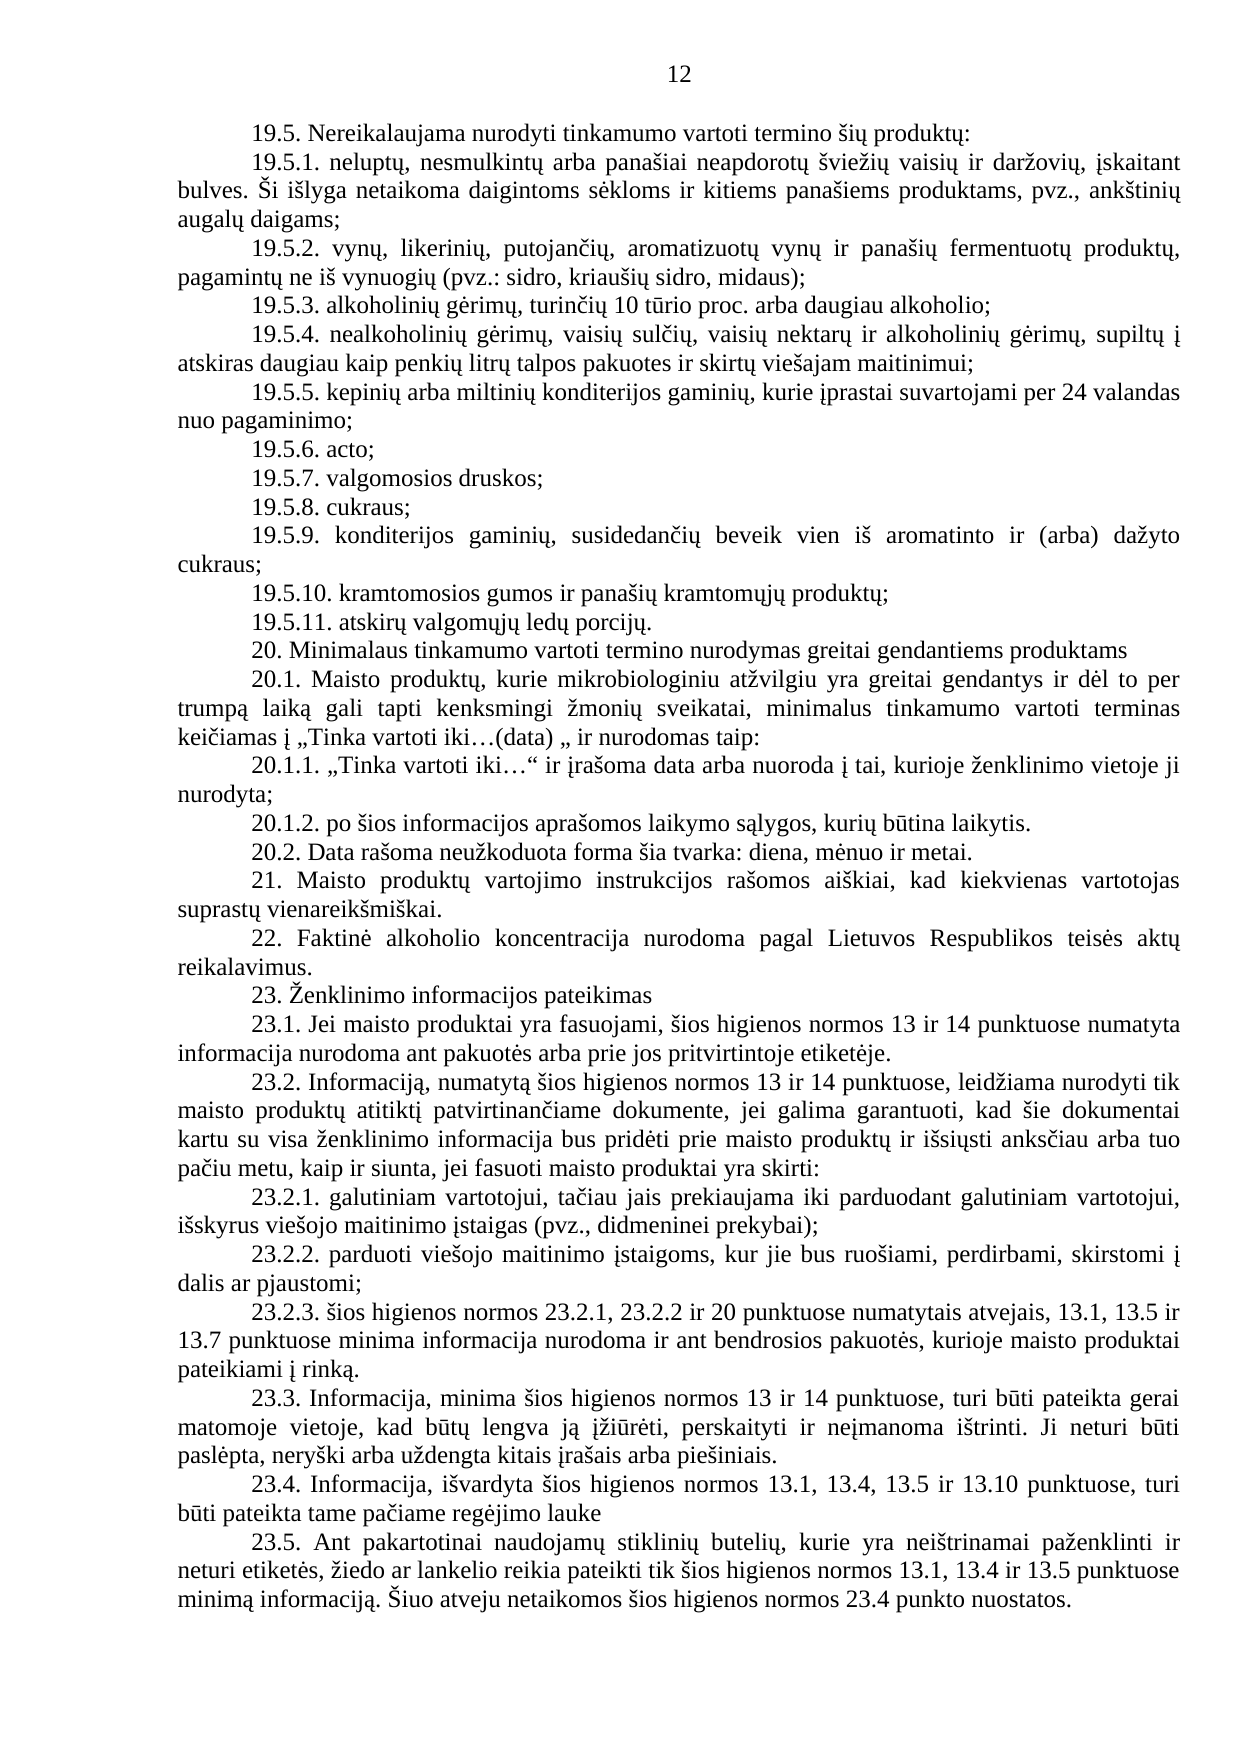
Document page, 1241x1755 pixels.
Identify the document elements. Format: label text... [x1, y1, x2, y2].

text 19.5.5. kepinių arba miltinių konditerijos gaminių, kurie įprastai suvartojami per 24 valandas nuo pagaminimo; [177, 377, 1181, 434]
text 21. Maisto produktų vartojimo instrukcijos rašomos aiškiai, kad kiekvienas vartotojas suprastų vienareikšmiškai. [177, 866, 1181, 923]
text 19.5.1. neluptų, nesmulkintų arba panašiai neapdorotų šviežių vaisių ir daržovių, įskaitant bulves. Ši išlyga netaikoma daigintoms sėkloms ir kitiems panašiems produktams, pvz., ankštinių augalų daigams; [177, 147, 1181, 233]
text 19.5.3. alkoholinių gėrimų, turinčių 10 tūrio proc. arba daugiau alkoholio; [177, 291, 1181, 319]
text 23.2.2. parduoti viešojo maitinimo įstaigoms, kur jie bus ruošiami, perdirbami, skirstomi į dalis ar pjaustomi; [177, 1239, 1181, 1297]
text 23.2. Informaciją, numatytą šios higienos normos 13 ir 14 punktuose, leidžiama nurodyti tik maisto produktų atitiktį patvirtinančiame dokumente, jei galima garantuoti, kad šie dokumentai kartu su visa ženklinimo informacija bus pridėti prie maisto produktų ir išsiųsti anksčiau arba tuo pačiu metu, kaip ir siunta, jei fasuoti maisto produktai yra skirti: [177, 1067, 1181, 1182]
text 20.1.1. „Tinka vartoti iki…“ ir įrašoma data arba nuoroda į tai, kurioje ženklinimo vietoje ji nurodyta; [177, 751, 1181, 808]
text 23.3. Informacija, minima šios higienos normos 13 ir 14 punktuose, turi būti pateikta gerai matomoje vietoje, kad būtų lengva ją įžiūrėti, perskaityti ir neįmanoma ištrinti. Ji neturi būti paslėpta, neryški arba uždengta kitais įrašais arba piešiniais. [177, 1383, 1181, 1469]
text 23.5. Ant pakartotinai naudojamų stiklinių butelių, kurie yra neištrinamai paženklinti ir neturi etiketės, žiedo ar lankelio reikia pateikti tik šios higienos normos 13.1, 13.4 ir 13.5 punktuose minimą informaciją. Šiuo atveju netaikomos šios higienos normos 23.4 punkto nuostatos. [177, 1527, 1181, 1613]
text 23.1. Jei maisto produktai yra fasuojami, šios higienos normos 13 ir 14 punktuose numatyta informacija nurodoma ant pakuotės arba prie jos pritvirtintoje etiketėje. [177, 1009, 1181, 1067]
text 20. Minimalaus tinkamumo vartoti termino nurodymas greitai gendantiems produktams [177, 636, 1181, 664]
text 20.1. Maisto produktų, kurie mikrobiologiniu atžvilgiu yra greitai gendantys ir dėl to per trumpą laiką gali tapti kenksmingi žmonių sveikatai, minimalus tinkamumo vartoti terminas keičiamas į „Tinka vartoti iki…(data) „ ir nurodomas taip: [177, 664, 1181, 751]
text 19.5.6. acto; [177, 434, 1181, 463]
text 22. Faktinė alkoholio koncentracija nurodoma pagal Lietuvos Respublikos teisės aktų reikalavimus. [177, 923, 1181, 981]
text 19.5. Nereikalaujama nurodyti tinkamumo vartoti termino šių produktų: [177, 118, 1181, 147]
text 23. Ženklinimo informacijos pateikimas [177, 981, 1181, 1009]
text 19.5.8. cukraus; [177, 492, 1181, 521]
text 19.5.2. vynų, likerinių, putojančių, aromatizuotų vynų ir panašių fermentuotų produktų, pagamintų ne iš vynuogių (pvz.: sidro, kriaušių sidro, midaus); [177, 233, 1181, 291]
text 19.5.4. nealkoholinių gėrimų, vaisių sulčių, vaisių nektarų ir alkoholinių gėrimų, supiltų į atskiras daugiau kaip penkių litrų talpos pakuotes ir skirtų viešajam maitinimui; [177, 319, 1181, 377]
text 19.5.10. kramtomosios gumos ir panašių kramtomųjų produktų; [177, 578, 1181, 607]
text 19.5.9. konditerijos gaminių, susidedančių beveik vien iš aromatinto ir (arba) dažyto cukraus; [177, 521, 1181, 578]
text 19.5.7. valgomosios druskos; [177, 463, 1181, 492]
text 19.5.11. atskirų valgomųjų ledų porcijų. [177, 607, 1181, 636]
text 23.2.1. galutiniam vartotojui, tačiau jais prekiaujama iki parduodant galutiniam vartotojui, išskyrus viešojo maitinimo įstaigas (pvz., didmeninei prekybai); [177, 1182, 1181, 1239]
text 20.2. Data rašoma neužkoduota forma šia tvarka: diena, mėnuo ir metai. [177, 837, 1181, 866]
text 23.2.3. šios higienos normos 23.2.1, 23.2.2 ir 20 punktuose numatytais atvejais, 13.1, 13.5 ir 13.7 punktuose minima informacija nurodoma ir ant bendrosios pakuotės, kurioje maisto produktai pateikiami į rinką. [177, 1297, 1181, 1383]
text 23.4. Informacija, išvardyta šios higienos normos 13.1, 13.4, 13.5 ir 13.10 punktuose, turi būti pateikta tame pačiame regėjimo lauke [177, 1469, 1181, 1527]
text 20.1.2. po šios informacijos aprašomos laikymo sąlygos, kurių būtina laikytis. [177, 808, 1181, 837]
